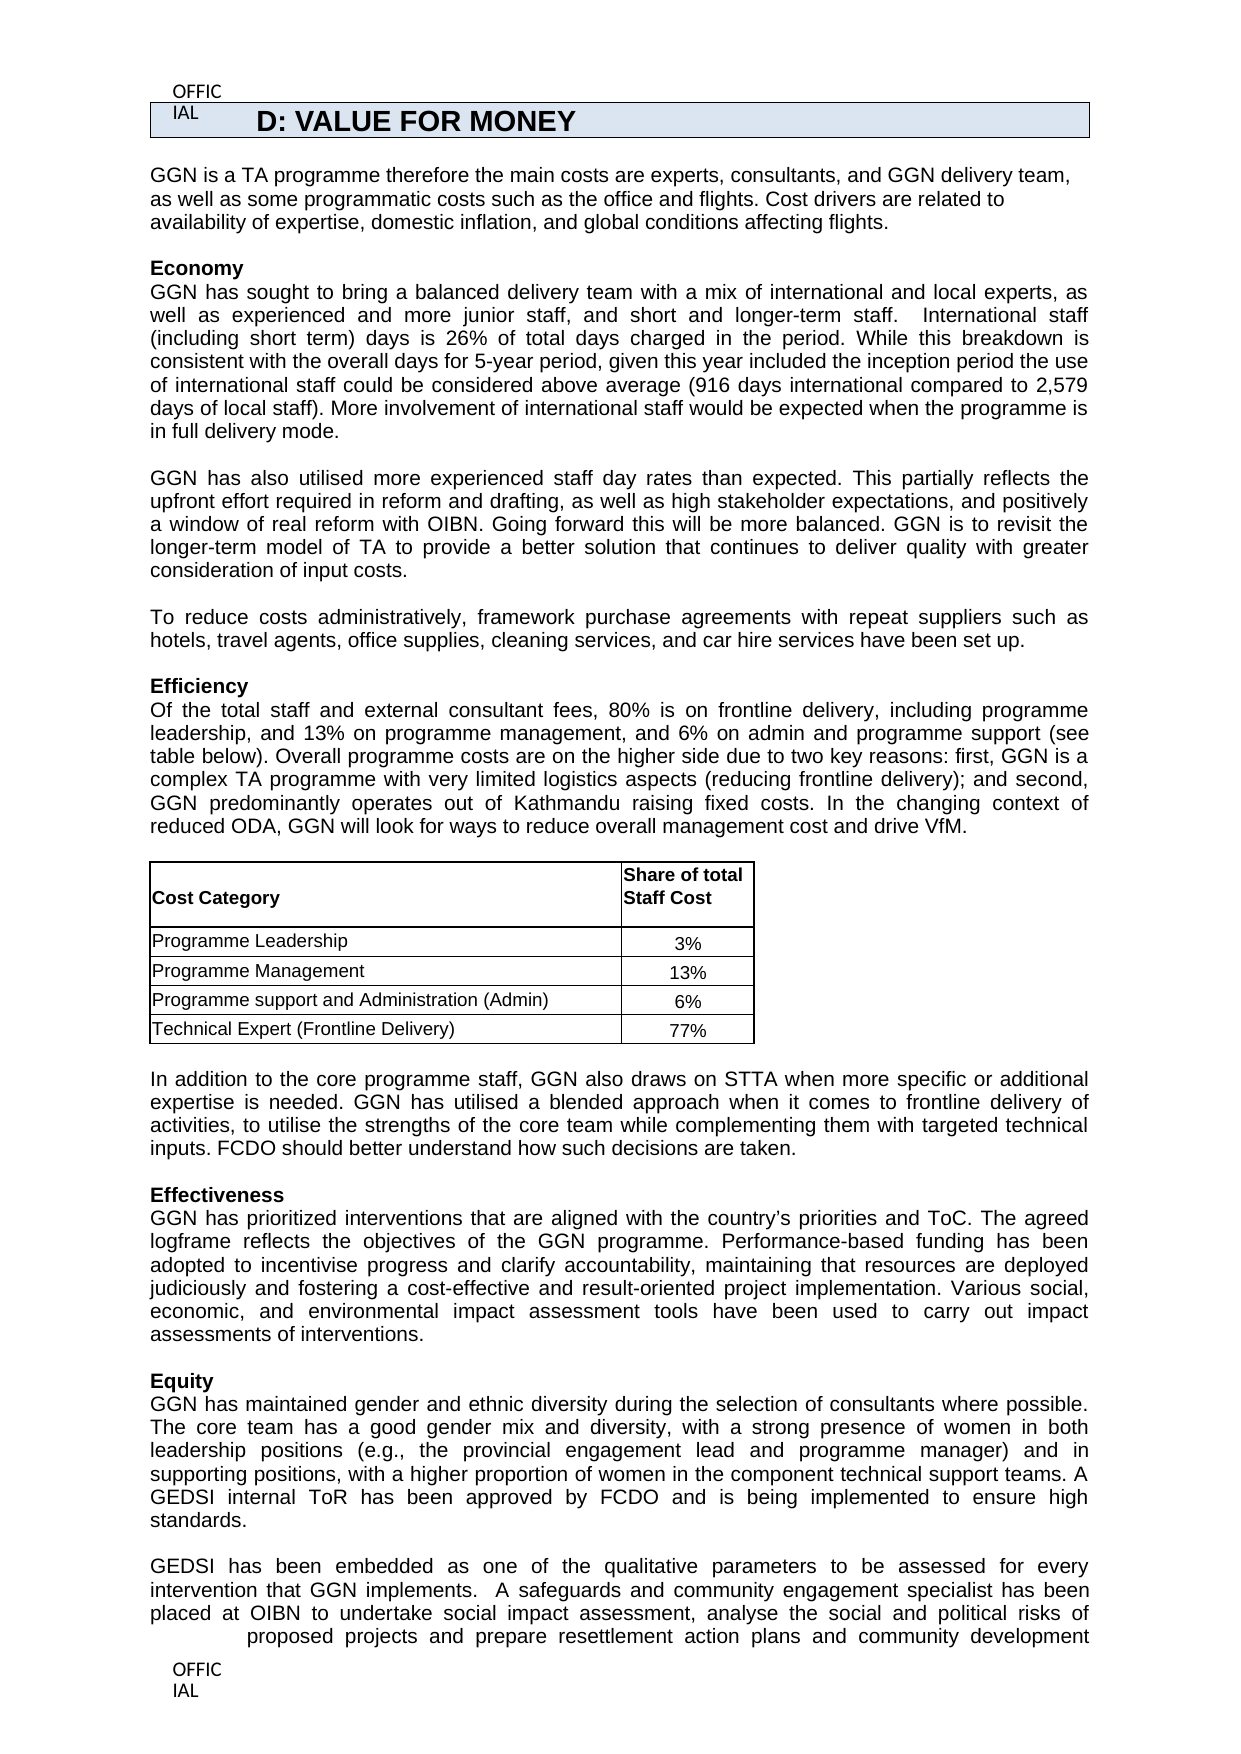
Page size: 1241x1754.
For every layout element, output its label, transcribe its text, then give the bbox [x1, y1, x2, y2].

table_cell Technical Expert (Frontline Delivery) [151, 1015, 621, 1043]
text GGN has maintained gender and ethnic diversity during the selection of consultants where possible. The core team has a good gender mix and diversity, with a strong presence of women in both leadership positions (e.g., the provincial engagement lead and programme manager) and in supporting positions, with a higher proportion of women in the component technical support teams. A GEDSI internal ToR has been approved by FCDO and is being implemented to ensure high standards. [150, 1392, 1090, 1532]
text Effectiveness [150, 1183, 1090, 1207]
table_header Share of total Staff Cost [622, 863, 753, 926]
table_cell 77% [622, 1015, 753, 1043]
table_cell Programme Leadership [151, 928, 621, 956]
text Of the total staff and external consultant fees, 80% is on frontline delivery, including programme leadership, and 13% on programme management, and 6% on admin and programme support (see table below). Overall programme costs are on the higher side due to two key reasons: first, GGN is a complex TA programme with very limited logistics aspects (reducing frontline delivery); and second, GGN predominantly operates out of Kathmandu raising fixed costs. In the changing context of reduced ODA, GGN will look for ways to reduce overall management cost and drive VfM. [150, 698, 1090, 838]
text GGN has also utilised more experienced staff day rates than expected. This partially reflects the upfront effort required in reform and drafting, as well as high stakeholder expectations, and positively a window of real reform with OIBN. Going forward this will be more balanced. GGN is to revisit the longer-term model of TA to provide a better solution that continues to deliver quality with greater consideration of input costs. [150, 466, 1090, 582]
text GGN is a TA programme therefore the main costs are experts, consultants, and GGN delivery team, as well as some programmatic costs such as the office and flights. Cost drivers are related to availability of expertise, domestic inflation, and global conditions affecting flights. [150, 164, 1090, 234]
table_header Cost Category [151, 863, 621, 926]
table_cell 3% [622, 928, 753, 956]
text Equity [150, 1369, 1090, 1392]
table_cell Programme Management [151, 957, 621, 985]
text GEDSI has been embedded as one of the qualitative parameters to be assessed for every intervention that GGN implements. A safeguards and community engagement specialist has been placed at OIBN to undertake social impact assessment, analyse the social and political risks of proposed projects and prepare resettlement action plans and community development plan. On the Muktinath Cable Car Project, a thorough, social safeguards and socio-economic analysis was conducted to help the project be socially responsible. [150, 1555, 1090, 1648]
text To reduce costs administratively, framework purchase agreements with repeat suppliers such as hotels, travel agents, office supplies, cleaning services, and car hire services have been set up. [150, 605, 1090, 652]
table_cell Programme support and Administration (Admin) [151, 986, 621, 1014]
text Efficiency [150, 675, 1090, 698]
text In addition to the core programme staff, GGN also draws on STTA when more specific or additional expertise is needed. GGN has utilised a blended approach when it comes to frontline delivery of activities, to utilise the strengths of the core team while complementing them with targeted technical inputs. FCDO should better understand how such decisions are taken. [150, 1067, 1090, 1160]
text GGN has sought to bring a balanced delivery team with a mix of international and local experts, as well as experienced and more junior staff, and short and longer-term staff. International staff (including short term) days is 26% of total days charged in the period. While this breakdown is consistent with the overall days for 5-year period, given this year included the inception period the use of international staff could be considered above average (916 days international compared to 2,579 days of local staff). More involvement of international staff would be expected when the programme is in full delivery mode. [150, 280, 1090, 443]
table_cell 13% [622, 957, 753, 985]
text Economy [150, 257, 1090, 280]
table_cell 6% [622, 986, 753, 1014]
text GGN has prioritized interventions that are aligned with the country’s priorities and ToC. The agreed logframe reflects the objectives of the GGN programme. Performance-based funding has been adopted to incentivise progress and clarify accountability, maintaining that resources are deployed judiciously and fostering a cost-effective and result-oriented project implementation. Various social, economic, and environmental impact assessment tools have been used to carry out impact assessments of interventions. [150, 1207, 1090, 1346]
subtitle D: VALUE FOR MONEY [151, 103, 1089, 137]
